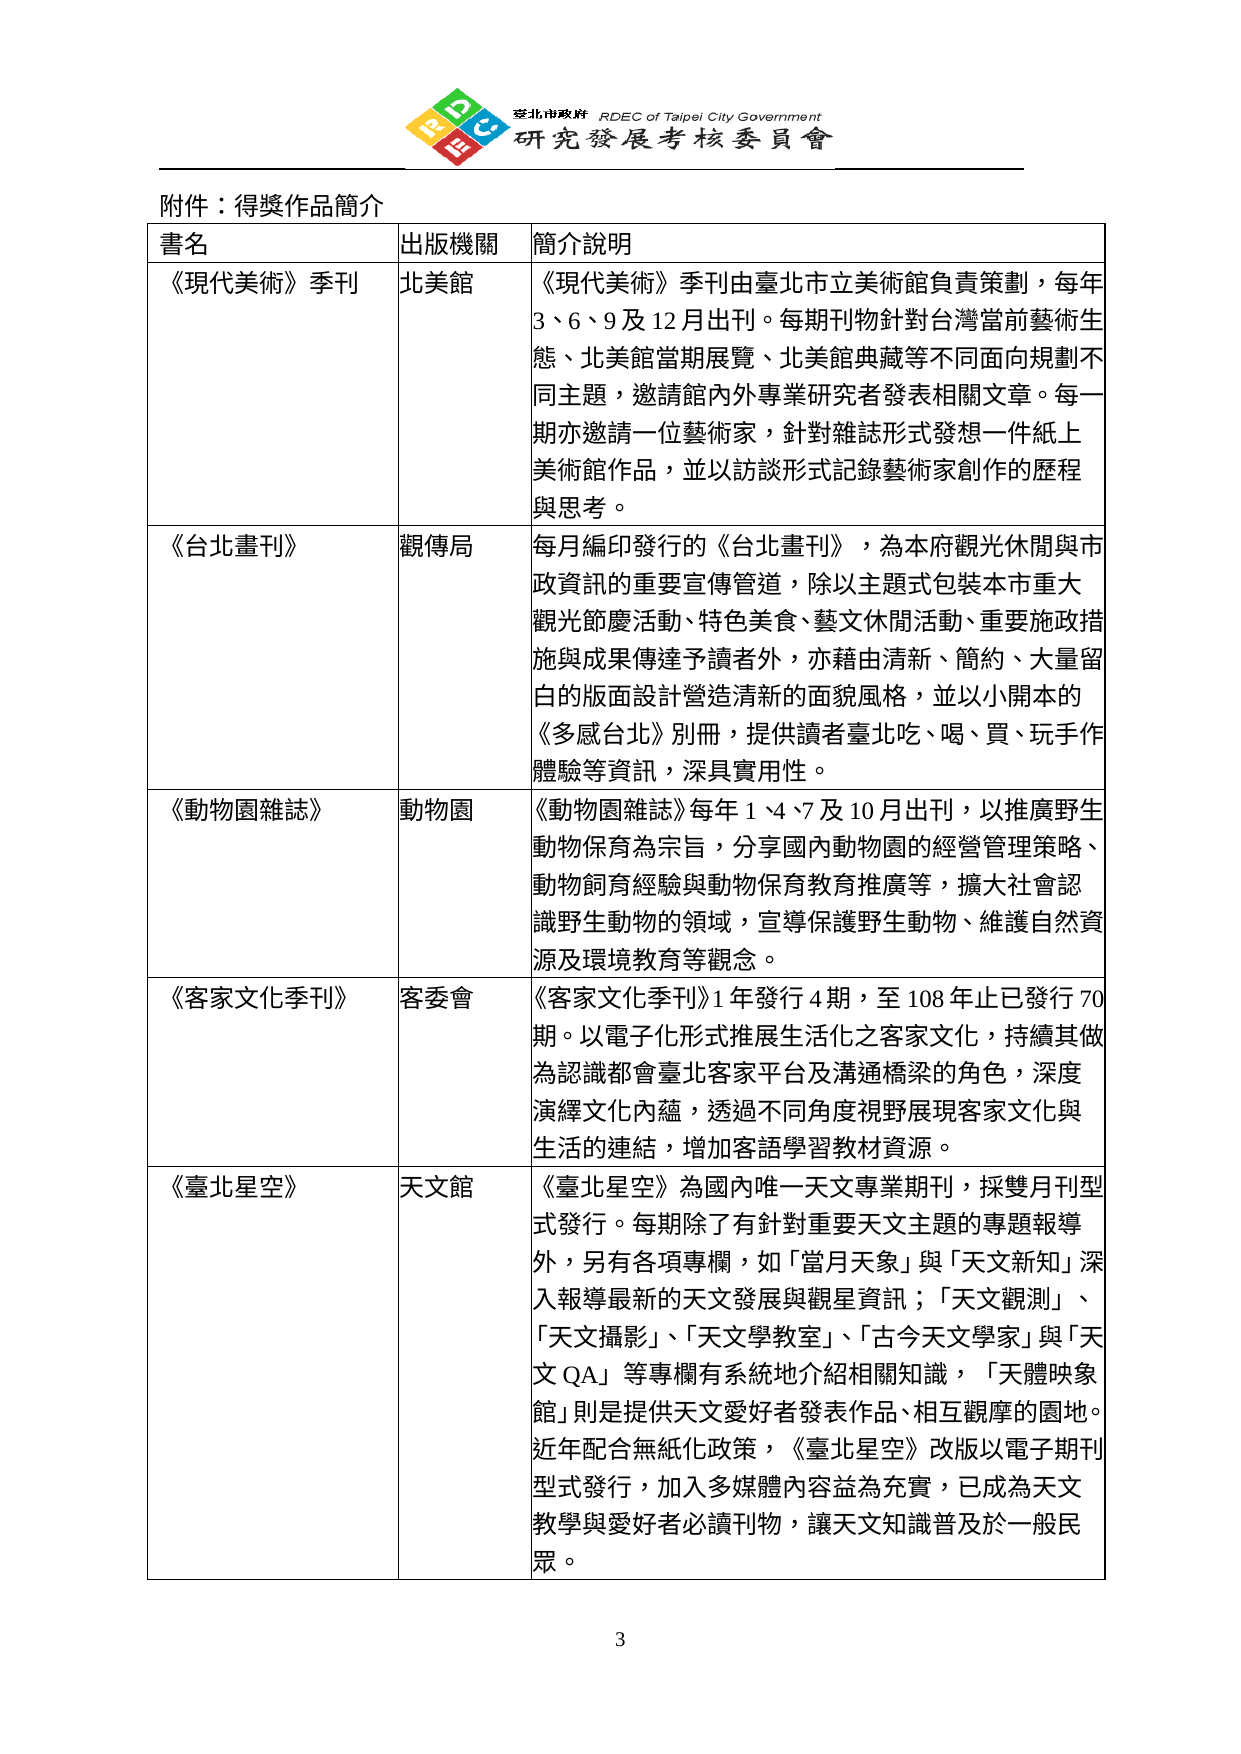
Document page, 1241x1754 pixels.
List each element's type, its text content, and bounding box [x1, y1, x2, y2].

table_cell 《臺北星空》 [148, 1167, 398, 1579]
table_cell 《客家文化季刊》 [148, 978, 398, 1166]
table_cell 《台北畫刊》 [148, 526, 398, 789]
table_header 出版機關 [399, 224, 531, 262]
table_cell 《現代美術》季刊由臺北市立美術館負責策劃，每年3、6、9及12月出刊。每期刊物針對台灣當前藝術生態、北美館當期展覽、北美館典藏等不同面向規劃不同主題，邀請館內外專業研究者發表相關文章。每一期亦邀請一位藝術家，針對雜誌形式發想一件紙上美術館作品，並以訪談形式記錄藝術家創作的歷程與思考。 [532, 263, 1104, 525]
table_cell 客委會 [399, 978, 531, 1166]
table_cell 天文館 [399, 1167, 531, 1579]
table_cell 動物園 [399, 790, 531, 977]
table_cell 觀傳局 [399, 526, 531, 789]
table_cell 《客家文化季刊》1年發行4期，至108年止已發行70期。以電子化形式推展生活化之客家文化，持續其做為認識都會臺北客家平台及溝通橋梁的角色，深度演繹文化內蘊，透過不同角度視野展現客家文化與生活的連結，增加客語學習教材資源。 [532, 978, 1104, 1166]
picture [405, 88, 835, 169]
table_cell 北美館 [399, 263, 531, 525]
text 附件：得獎作品簡介 [159, 186, 1081, 223]
table_cell 《現代美術》季刊 [148, 263, 398, 525]
table_cell 《動物園雜誌》 [148, 790, 398, 977]
table_cell 《動物園雜誌》每年1、4、7及10月出刊，以推廣野生動物保育為宗旨，分享國內動物園的經營管理策略、動物飼育經驗與動物保育教育推廣等，擴大社會認識野生動物的領域，宣導保護野生動物、維護自然資源及環境教育等觀念。 [532, 790, 1104, 977]
table_cell 每月編印發行的《台北畫刊》，為本府觀光休閒與市政資訊的重要宣傳管道，除以主題式包裝本市重大觀光節慶活動、特色美食、藝文休閒活動、重要施政措施與成果傳達予讀者外，亦藉由清新、簡約、大量留白的版面設計營造清新的面貌風格，並以小開本的《多感台北》別冊，提供讀者臺北吃、喝、買、玩手作體驗等資訊，深具實用性。 [532, 526, 1104, 789]
table_header 簡介說明 [532, 224, 1104, 262]
table_cell 《臺北星空》為國內唯一天文專業期刊，採雙月刊型式發行。每期除了有針對重要天文主題的專題報導外，另有各項專欄，如「當月天象」與「天文新知」深入報導最新的天文發展與觀星資訊；「天文觀測」、「天文攝影」、「天文學教室」、「古今天文學家」與「天文QA」等專欄有系統地介紹相關知識，「天體映象館」則是提供天文愛好者發表作品、相互觀摩的園地。近年配合無紙化政策，《臺北星空》改版以電子期刊型式發行，加入多媒體內容益為充實，已成為天文教學與愛好者必讀刊物，讓天文知識普及於一般民眾。 [532, 1167, 1104, 1579]
table_header 書名 [148, 224, 398, 262]
